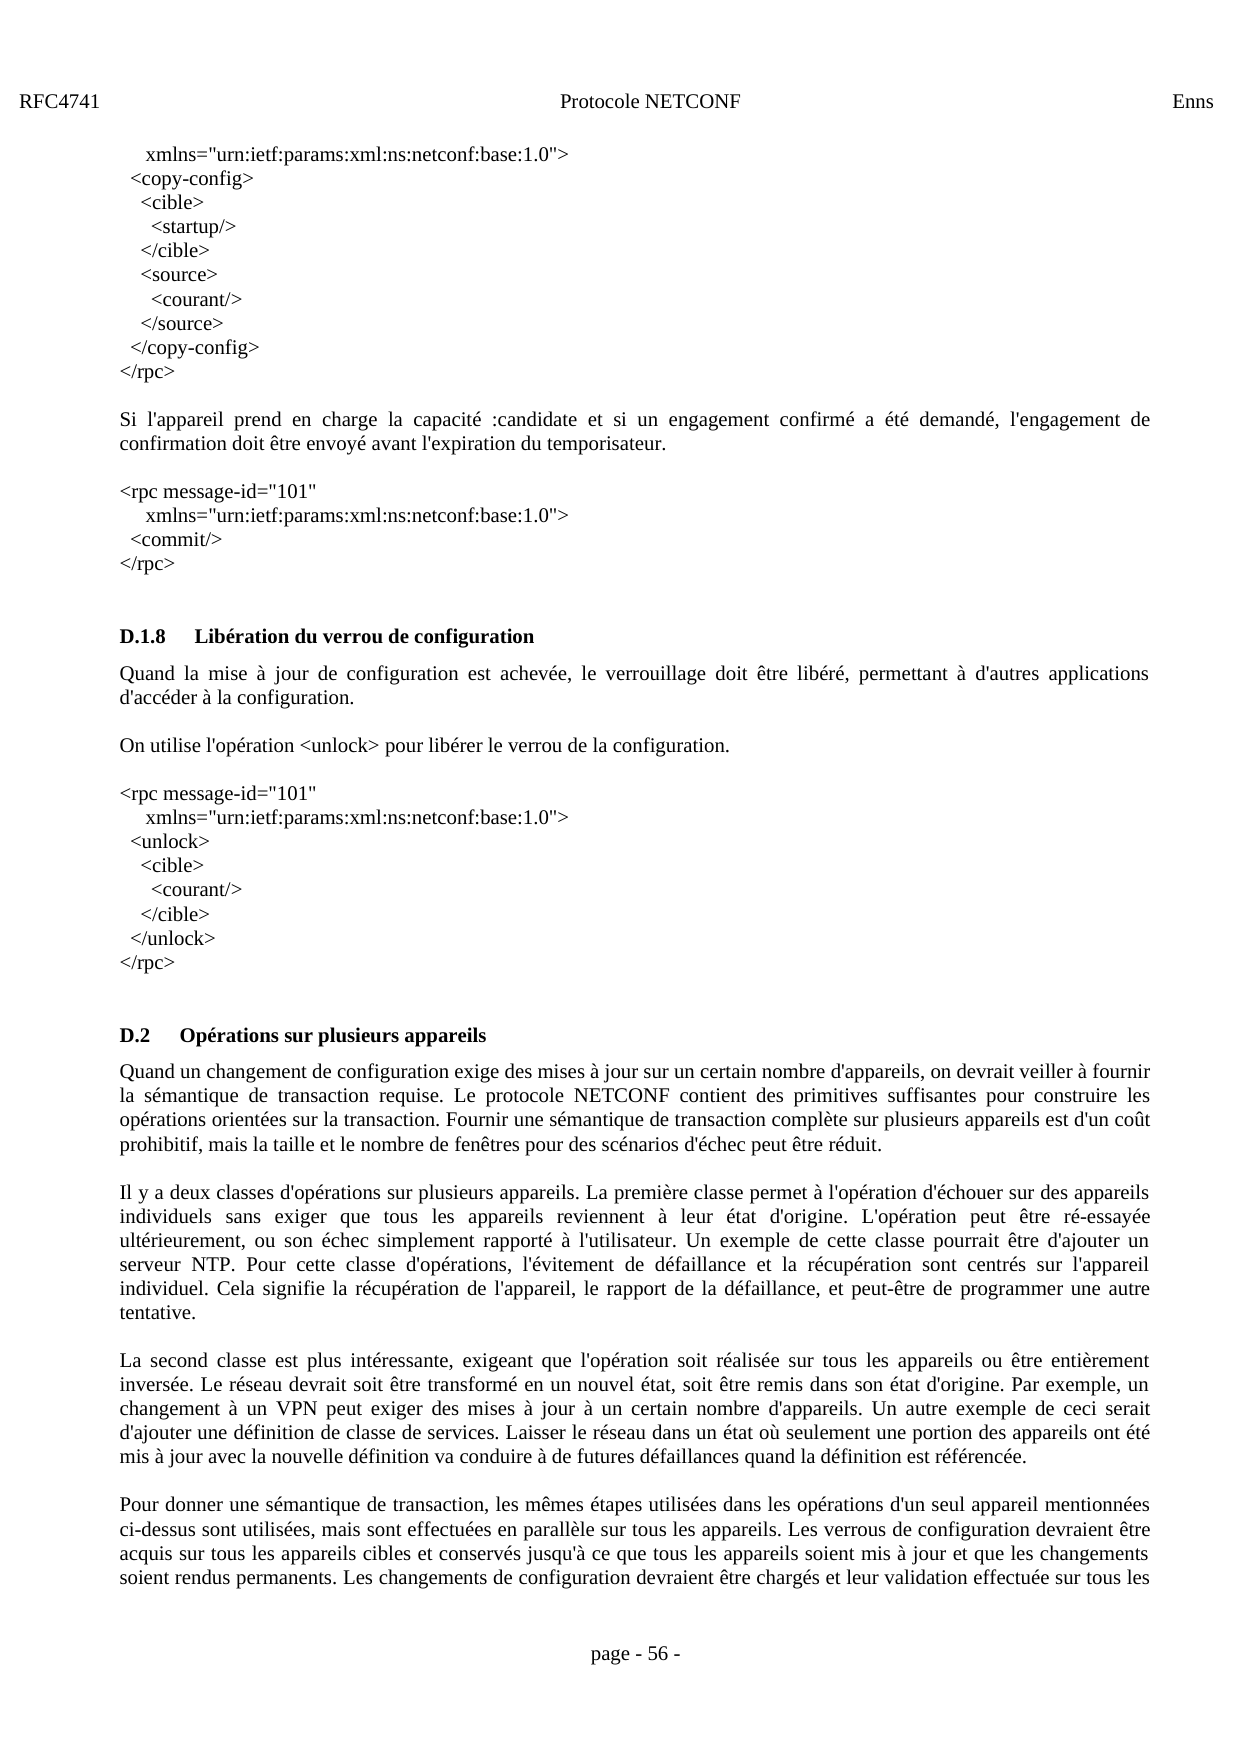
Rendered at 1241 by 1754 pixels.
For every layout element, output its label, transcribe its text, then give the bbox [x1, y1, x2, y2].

text <copy-config> [119, 166, 1152, 190]
text xmlns="urn:ietf:params:xml:ns:netconf:base:1.0"> [119, 142, 1152, 166]
text On utilise l'opération <unlock> pour libérer le verrou de la configuration. [119, 733, 1152, 757]
text <cible> [119, 190, 1152, 214]
text </copy-config> [119, 334, 1152, 359]
text </unlock> [119, 926, 1152, 949]
text <source> [119, 262, 1152, 286]
text xmlns="urn:ietf:params:xml:ns:netconf:base:1.0"> [119, 805, 1152, 829]
text </cible> [119, 901, 1152, 926]
text Quand un changement de configuration exige des mises à jour sur un certain nombre d'appareils, on devrait veiller à fournir la sémantique de transaction requise. Le protocole NETCONF contient des primitives suffisantes pour construire les opérations orientées sur la transaction. Fournir une sémantique de transaction complète sur plusieurs appareils est d'un coût prohibitif, mais la taille et le nombre de fenêtres pour des scénarios d'échec peut être réduit. [119, 1059, 1152, 1156]
text <courant/> [119, 286, 1152, 311]
text Pour donner une sémantique de transaction, les mêmes étapes utilisées dans les opérations d'un seul appareil mentionnées ci-dessus sont utilisées, mais sont effectuées en parallèle sur tous les appareils. Les verrous de configuration devraient être acquis sur tous les appareils cibles et conservés jusqu'à ce que tous les appareils soient mis à jour et que les changements soient rendus permanents. Les changements de configuration devraient être chargés et leur validation effectuée sur tous les [119, 1492, 1152, 1589]
subtitle D.1.8 Libération du verrou de configuration [119, 624, 1152, 648]
text <courant/> [119, 877, 1152, 901]
text Il y a deux classes d'opérations sur plusieurs appareils. La première classe permet à l'opération d'échouer sur des appareils individuels sans exiger que tous les appareils reviennent à leur état d'origine. L'opération peut être ré-essayée ultérieurement, ou son échec simplement rapporté à l'utilisateur. Un exemple de cette classe pourrait être d'ajouter un serveur NTP. Pour cette classe d'opérations, l'évitement de défaillance et la récupération sont centrés sur l'appareil individuel. Cela signifie la récupération de l'appareil, le rapport de la défaillance, et peut-être de programmer une autre tentative. [119, 1179, 1152, 1324]
text xmlns="urn:ietf:params:xml:ns:netconf:base:1.0"> [119, 503, 1152, 527]
text <rpc message-id="101" [119, 781, 1152, 805]
text <startup/> [119, 214, 1152, 238]
text </rpc> [119, 359, 1152, 383]
text </source> [119, 311, 1152, 334]
text </rpc> [119, 551, 1152, 575]
text La second classe est plus intéressante, exigeant que l'opération soit réalisée sur tous les appareils ou être entièrement inversée. Le réseau devrait soit être transformé en un nouvel état, soit être remis dans son état d'origine. Par exemple, un changement à un VPN peut exiger des mises à jour à un certain nombre d'appareils. Un autre exemple de ceci serait d'ajouter une définition de classe de services. Laisser le réseau dans un état où seulement une portion des appareils ont été mis à jour avec la nouvelle définition va conduire à de futures défaillances quand la définition est référencée. [119, 1348, 1152, 1468]
text <cible> [119, 853, 1152, 877]
text Quand la mise à jour de configuration est achevée, le verrouillage doit être libéré, permettant à d'autres applications d'accéder à la configuration. [119, 661, 1152, 709]
text </rpc> [119, 949, 1152, 974]
text </cible> [119, 238, 1152, 262]
text Si l'appareil prend en charge la capacité :candidate et si un engagement confirmé a été demandé, l'engagement de confirmation doit être envoyé avant l'expiration du temporisateur. [119, 407, 1152, 455]
text <commit/> [119, 527, 1152, 551]
subtitle D.2 Opérations sur plusieurs appareils [119, 1023, 1152, 1047]
text <rpc message-id="101" [119, 479, 1152, 503]
text <unlock> [119, 829, 1152, 853]
